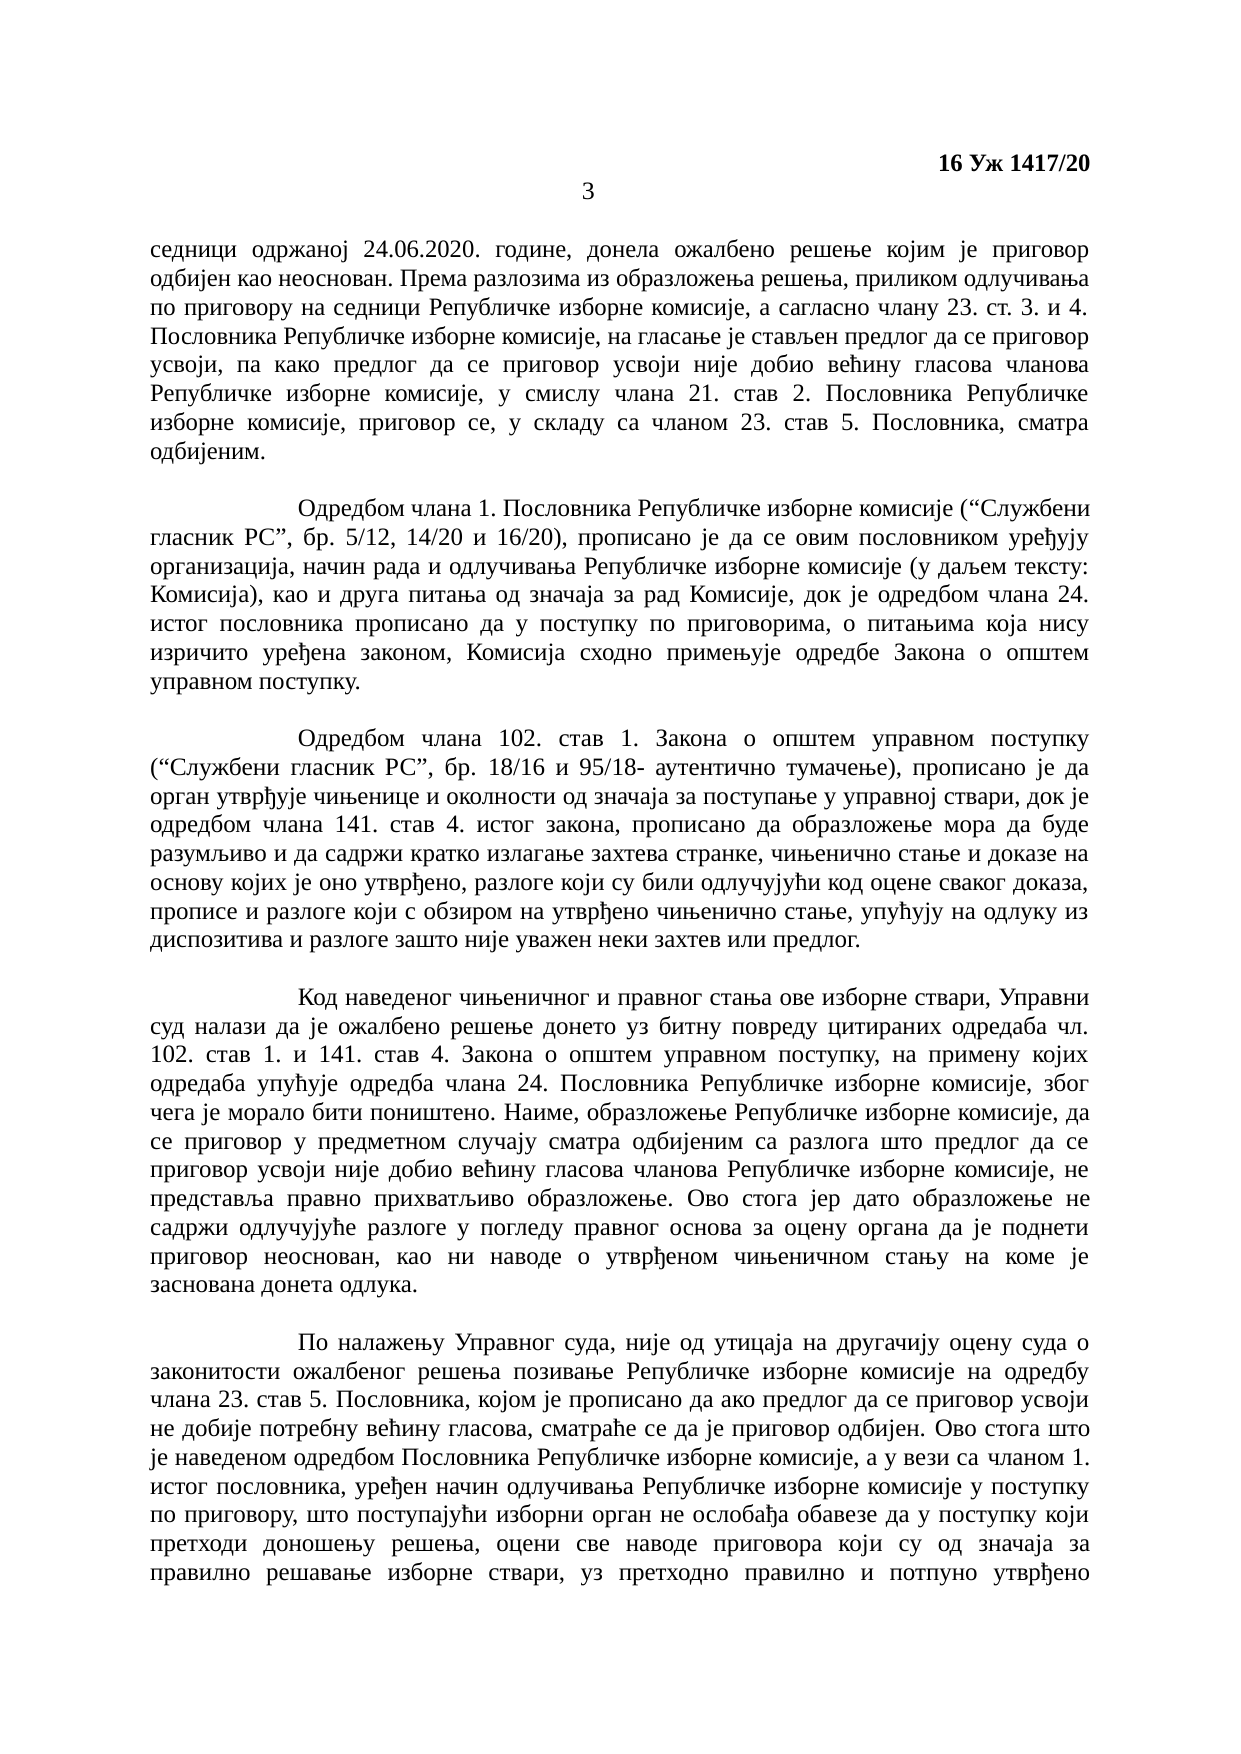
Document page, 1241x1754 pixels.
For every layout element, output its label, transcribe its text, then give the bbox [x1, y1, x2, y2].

text седници одржаној 24.06.2020. године, донела ожалбено решење којим је приговор одбијен као неоснован. Према разлозима из образложења решења, приликом одлучивања по приговору на седници Републичке изборне комисије, а сагласно члану 23. ст. 3. и 4. Пословника Републичке изборне комисије, на гласање је стављен предлог да се приговор усвоји, па како предлог да се приговор усвоји није добио већину гласова чланова Републичке изборне комисије, у смислу члана 21. став 2. Пословника Републичке изборне комисије, приговор се, у складу са чланом 23. став 5. Пословника, сматра одбијеним. [150, 234, 1090, 464]
text Код наведеног чињеничног и правног стања ове изборне ствари, Управни суд налази да је ожалбено решење донето уз битну повреду цитираних одредаба чл. 102. став 1. и 141. став 4. Закона о општем управном поступку, на примену којих одредаба упућује одредба члана 24. Пословника Републичке изборне комисије, због чега је морало бити поништено. Наиме, образложење Републичке изборне комисије, да се приговор у предметном случају сматра одбијеним са разлога што предлог да се приговор усвоји није добио већину гласова чланова Републичке изборне комисије, не представља правно прихватљиво образложење. Ово стога јер дато образложење не садржи одлучујуће разлоге у погледу правног основа за оцену органа да је поднети приговор неоснован, као ни наводе о утврђеном чињеничном стању на коме је заснована донета одлука. [150, 982, 1090, 1298]
text По налажењу Управног суда, није од утицаја на другачију оцену суда о законитости ожалбеног решења позивање Републичке изборне комисије на одредбу члана 23. став 5. Пословника, којом је прописано да ако предлог да се приговор усвоји не добије потребну већину гласова, сматраће се да је приговор одбијен. Ово стога што је наведеном одредбом Пословника Републичке изборне комисије, а у вези са чланом 1. истог пословника, уређен начин одлучивања Републичке изборне комисије у поступку по приговору, што поступајући изборни орган не ослобађа обавезе да у поступку који претходи доношењу решења, оцени све наводе приговора који су од значаја за правилно решавање изборне ствари, уз претходно правилно и потпуно утврђено [150, 1327, 1090, 1586]
text Одредбом члана 102. став 1. Закона о општем управном поступку (“Службени гласник РС”, бр. 18/16 и 95/18- аутентично тумачење), прописано је да орган утврђује чињенице и околности од значаја за поступање у управној ствари, док је одредбом члана 141. став 4. истог закона, прописано да образложење мора да буде разумљиво и да садржи кратко излагање захтева странке, чињенично стање и доказе на основу којих је оно утврђено, разлоге који су били одлучујући код оцене сваког доказа, прописе и разлоге који с обзиром на утврђено чињенично стање, упућују на одлуку из диспозитива и разлоге зашто није уважен неки захтев или предлог. [150, 723, 1090, 953]
text Одредбом члана 1. Пословника Републичке изборне комисије (“Службени гласник РС”, бр. 5/12, 14/20 и 16/20), прописано је да се овим пословником уређују организација, начин рада и одлучивања Републичке изборне комисије (у даљем тексту: Комисија), као и друга питања од значаја за рад Комисије, док је одредбом члана 24. истог пословника прописано да у поступку по приговорима, о питањима која нису изричито уређена законом, Комисија сходно примењује одредбе Закона о општем управном поступку. [150, 493, 1090, 694]
